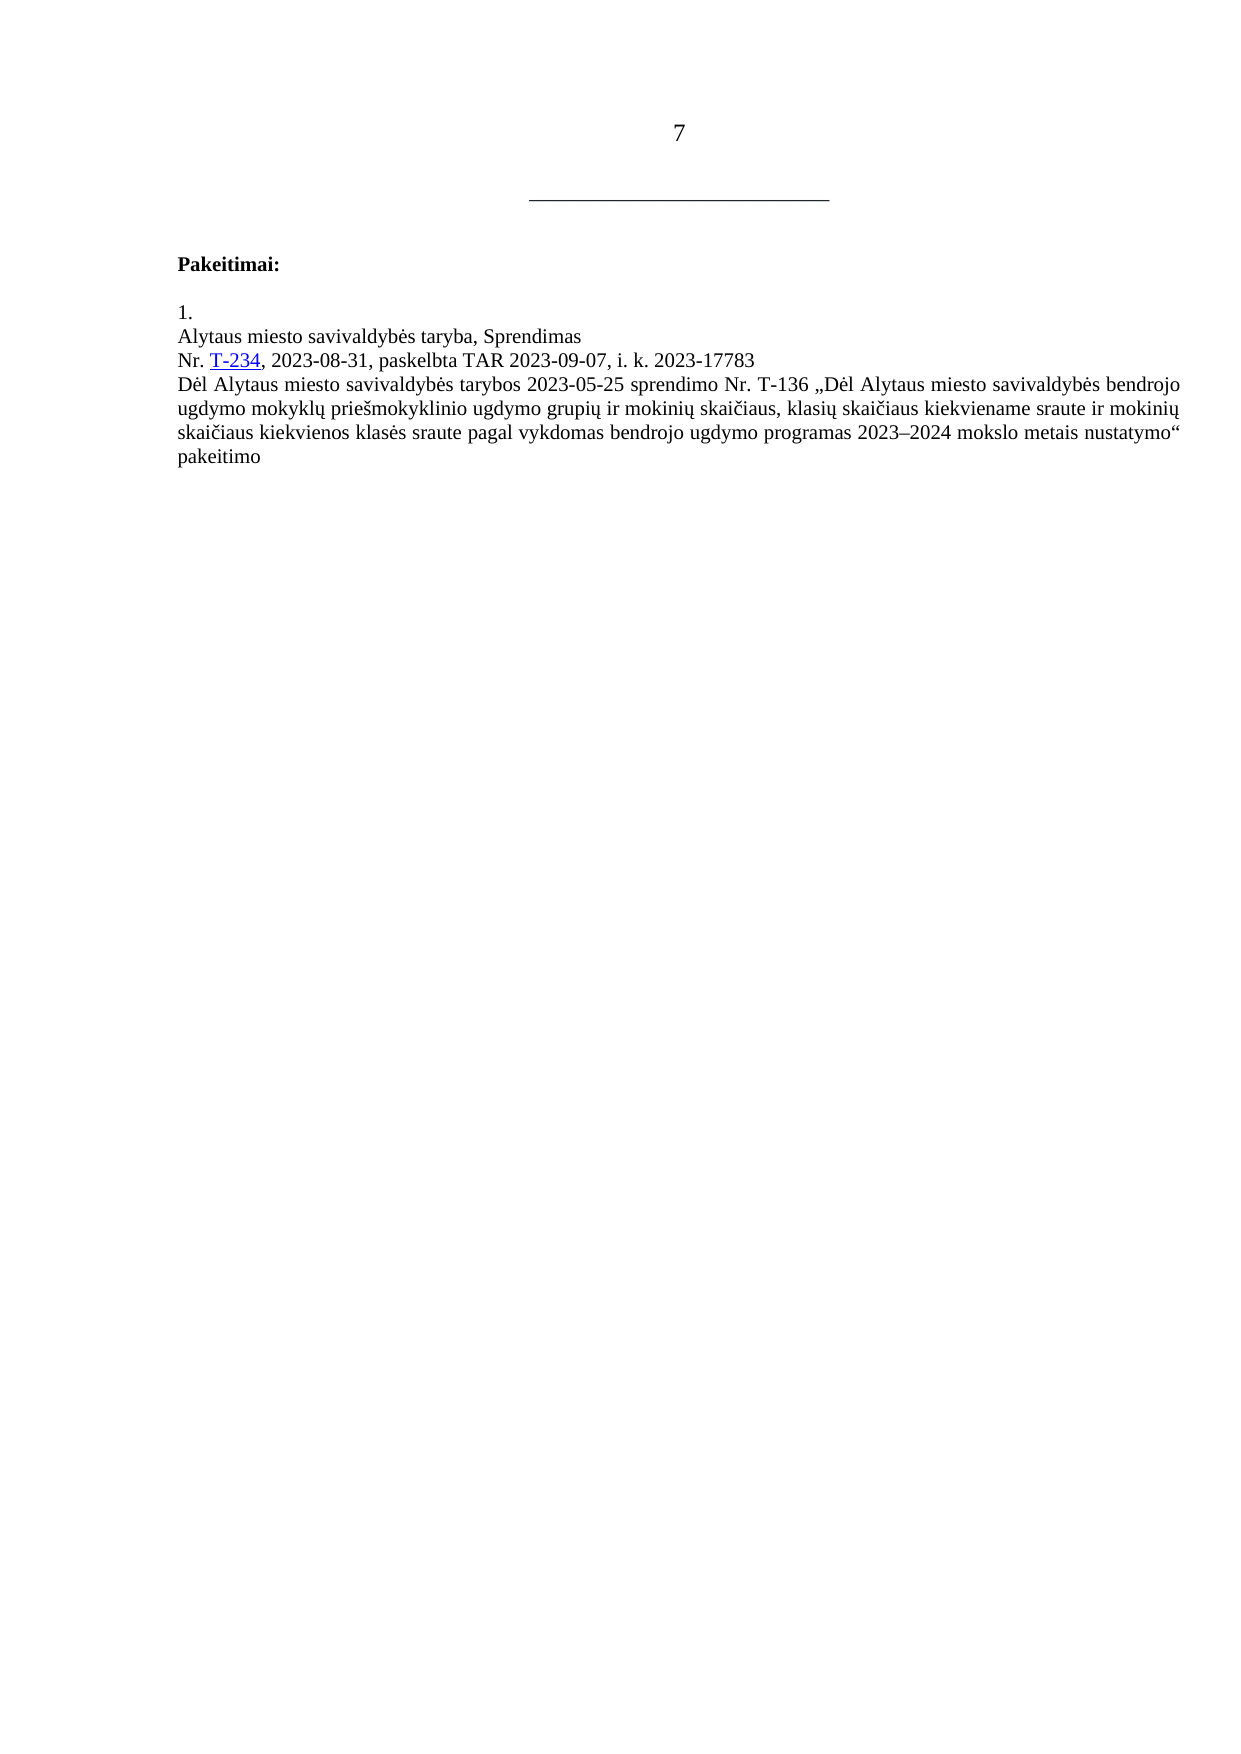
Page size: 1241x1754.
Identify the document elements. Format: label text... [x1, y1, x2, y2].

text 1. [177, 300, 1181, 324]
text ________________________ [177, 175, 1181, 204]
text Alytaus miesto savivaldybės taryba, Sprendimas [177, 324, 1181, 348]
text Dėl Alytaus miesto savivaldybės tarybos 2023-05-25 sprendimo Nr. T-136 „Dėl Alytaus miesto savivaldybės bendrojo ugdymo mokyklų priešmokyklinio ugdymo grupių ir mokinių skaičiaus, klasių skaičiaus kiekviename sraute ir mokinių skaičiaus kiekvienos klasės sraute pagal vykdomas bendrojo ugdymo programas 2023–2024 mokslo metais nustatymo“ pakeitimo [177, 372, 1181, 468]
text Pakeitimai: [177, 252, 1181, 276]
text Nr. T-234, 2023-08-31, paskelbta TAR 2023-09-07, i. k. 2023-17783 [177, 348, 1181, 372]
